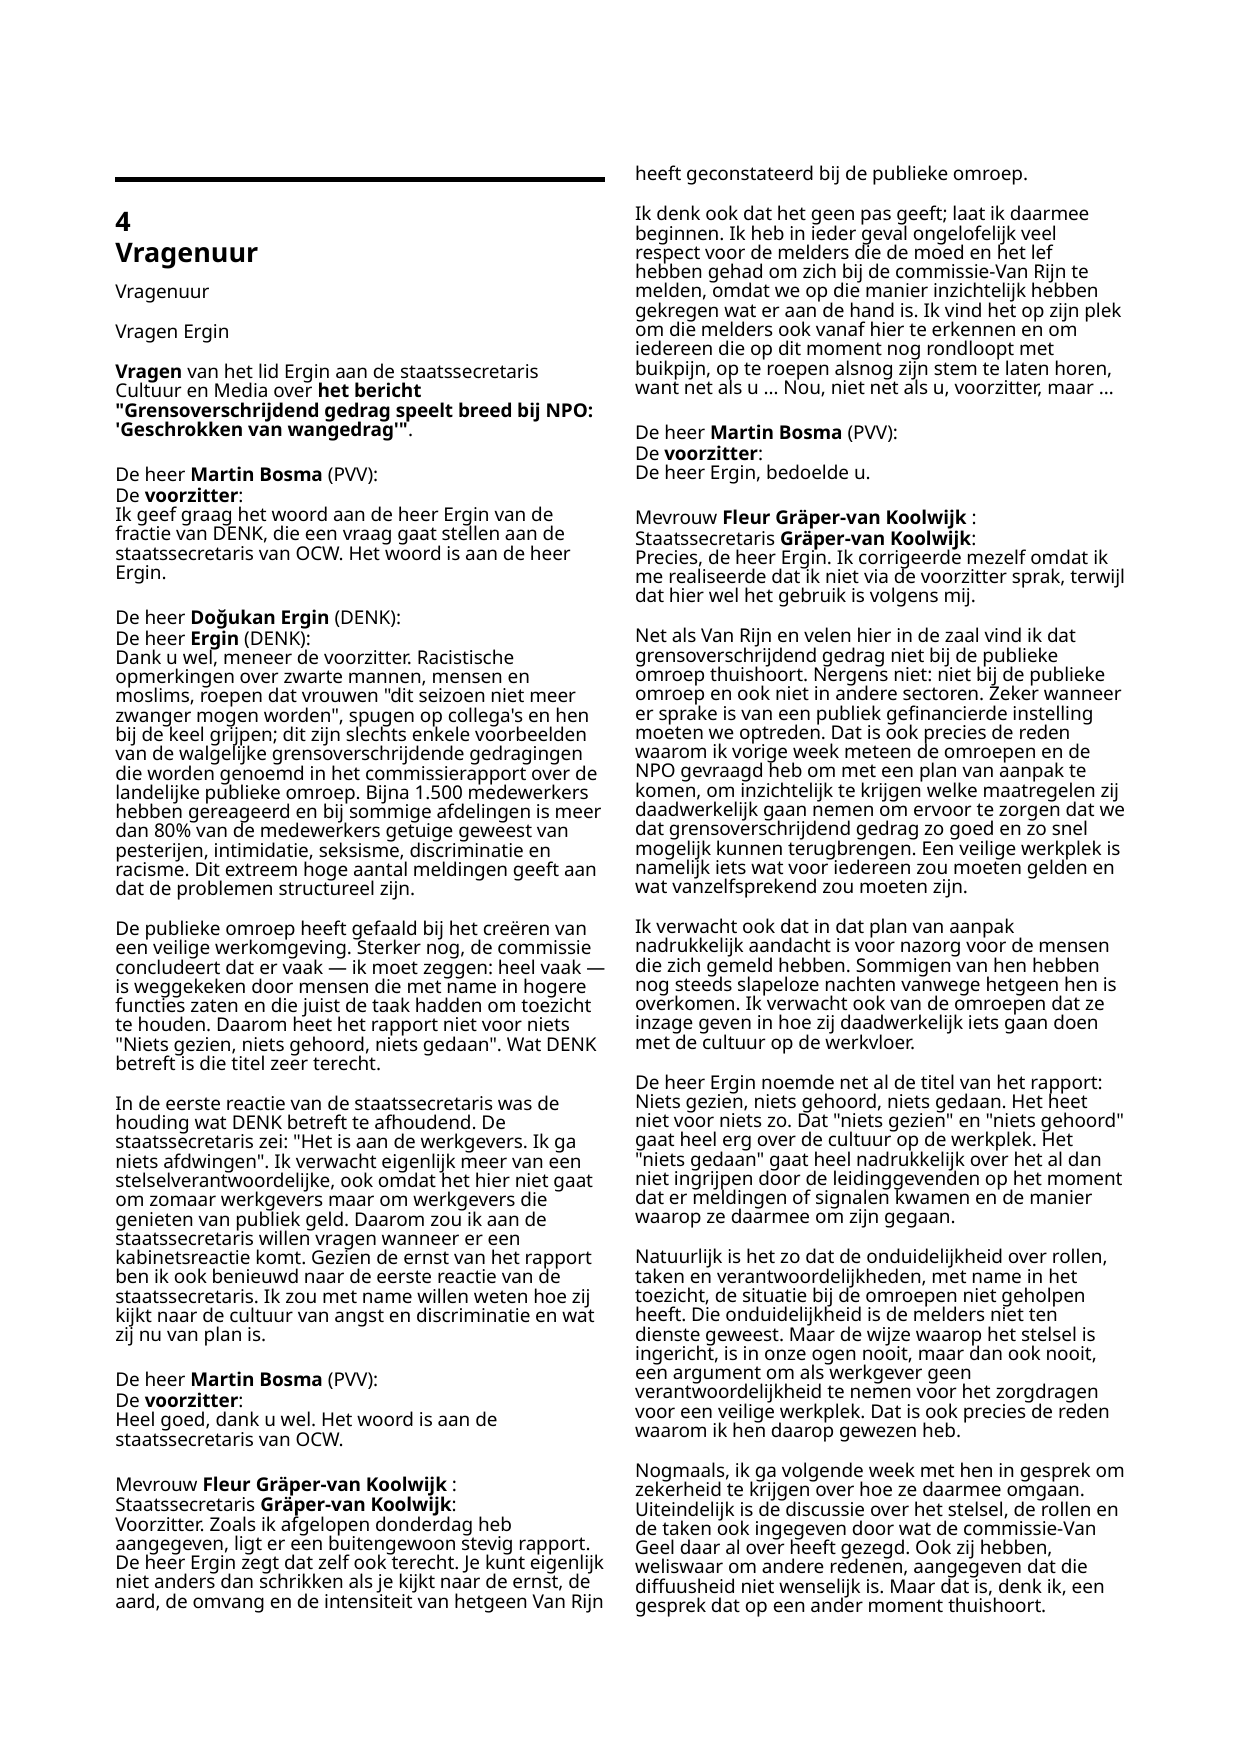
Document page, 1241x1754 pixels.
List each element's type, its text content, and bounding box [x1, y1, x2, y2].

text Vragen Ergin [115, 323, 605, 342]
text Natuurlijk is het zo dat de onduidelijkheid over rollen, taken en verantwoordelijkheden, met name in het toezicht, de situatie bij de omroepen niet geholpen heeft. Die onduidelijkheid is de melders niet ten dienste geweest. Maar de wijze waarop het stelsel is ingericht, is in onze ogen nooit, maar dan ook nooit, een argument om als werkgever geen verantwoordelijkheid te nemen voor het zorgdragen voor een veilige werkplek. Dat is ook precies de reden waarom ik hen daarop gewezen heb. [635, 1248, 1125, 1441]
text 4 [115, 203, 605, 239]
text Net als Van Rijn en velen hier in de zaal vind ik dat grensoverschrijdend gedrag niet bij de publieke omroep thuishoort. Nergens niet: niet bij de publieke omroep en ook niet in andere sectoren. Zeker wanneer er sprake is van een publiek gefinancierde instelling moeten we optreden. Dat is ook precies de reden waarom ik vorige week meteen de omroepen en de NPO gevraagd heb om met een plan van aanpak te komen, om inzichtelijk te krijgen welke maatregelen zij daadwerkelijk gaan nemen om ervoor te zorgen dat we dat grensoverschrijdend gedrag zo goed en zo snel mogelijk kunnen terugbrengen. Een veilige werkplek is namelijk iets wat voor iedereen zou moeten gelden en wat vanzelfsprekend zou moeten zijn. [635, 627, 1125, 897]
text De heer Martin Bosma (PVV): [635, 419, 1125, 444]
text Ik denk ook dat het geen pas geeft; laat ik daarmee beginnen. Ik heb in ieder geval ongelofelijk veel respect voor de melders die de moed en het lef hebben gehad om zich bij de commissie-Van Rijn te melden, omdat we op die manier inzichtelijk hebben gekregen wat er aan de hand is. Ik vind het op zijn plek om die melders ook vanaf hier te erkennen en om iedereen die op dit moment nog rondloopt met buikpijn, op te roepen alsnog zijn stem te laten horen, want net als u … Nou, niet net als u, voorzitter, maar … [635, 205, 1125, 398]
text De heer Martin Bosma (PVV): [115, 1366, 605, 1392]
text De voorzitter: [115, 487, 605, 506]
text Staatssecretaris Gräper-van Koolwijk: [115, 1496, 605, 1516]
text Heel goed, dank u wel. Het woord is aan de staatssecretaris van OCW. [115, 1411, 605, 1450]
text De heer Martin Bosma (PVV): [115, 461, 605, 487]
text Dank u wel, meneer de voorzitter. Racistische opmerkingen over zwarte mannen, mensen en moslims, roepen dat vrouwen "dit seizoen niet meer zwanger mogen worden", spugen op collega's en hen bij de keel grijpen; dit zijn slechts enkele voorbeelden van de walgelijke grensoverschrijdende gedragingen die worden genoemd in het commissierapport over de landelijke publieke omroep. Bijna 1.500 medewerkers hebben gereageerd en bij sommige afdelingen is meer dan 80% van de medewerkers getuige geweest van pesterijen, intimidatie, seksisme, discriminatie en racisme. Dit extreem hoge aantal meldingen geeft aan dat de problemen structureel zijn. [115, 649, 605, 899]
text Vragenuur [115, 283, 605, 302]
text Mevrouw Fleur Gräper-van Koolwijk : [115, 1471, 605, 1496]
text Vragenuur [115, 239, 605, 283]
text Voorzitter. Zoals ik afgelopen donderdag heb aangegeven, ligt er een buitengewoon stevig rapport. De heer Ergin zegt dat zelf ook terecht. Je kunt eigenlijk niet anders dan schrikken als je kijkt naar de ernst, de aard, de omvang en de intensiteit van hetgeen Van Rijn [115, 1516, 605, 1612]
text De heer Ergin, bedoelde u. [635, 464, 1125, 483]
text De heer Ergin noemde net al de titel van het rapport: Niets gezien, niets gehoord, niets gedaan. Het heet niet voor niets zo. Dat "niets gezien" en "niets gehoord" gaat heel erg over de cultuur op de werkplek. Het "niets gedaan" gaat heel nadrukkelijk over het al dan niet ingrijpen door de leidinggevenden op het moment dat er meldingen of signalen kwamen en de manier waarop ze daarmee om zijn gegaan. [635, 1074, 1125, 1228]
text Vragen van het lid Ergin aan de staatssecretaris Cultuur en Media over het bericht "Grensoverschrijdend gedrag speelt breed bij NPO: 'Geschrokken van wangedrag'". [115, 363, 605, 440]
text heeft geconstateerd bij de publieke omroep. [635, 165, 1125, 184]
text Nogmaals, ik ga volgende week met hen in gesprek om zekerheid te krijgen over hoe ze daarmee omgaan. Uiteindelijk is de discussie over het stelsel, de rollen en de taken ook ingegeven door wat de commissie-Van Geel daar al over heeft gezegd. Ook zij hebben, weliswaar om andere redenen, aangegeven dat die diffuusheid niet wenselijk is. Maar dat is, denk ik, een gesprek dat op een ander moment thuishoort. [635, 1462, 1125, 1616]
text Ik verwacht ook dat in dat plan van aanpak nadrukkelijk aandacht is voor nazorg voor de mensen die zich gemeld hebben. Sommigen van hen hebben nog steeds slapeloze nachten vanwege hetgeen hen is overkomen. Ik verwacht ook van de omroepen dat ze inzage geven in hoe zij daadwerkelijk iets gaan doen met de cultuur op de werkvloer. [635, 918, 1125, 1053]
text Ik geef graag het woord aan de heer Ergin van de fractie van DENK, die een vraag gaat stellen aan de staatssecretaris van OCW. Het woord is aan de heer Ergin. [115, 506, 605, 583]
text In de eerste reactie van de staatssecretaris was de houding wat DENK betreft te afhoudend. De staatssecretaris zei: "Het is aan de werkgevers. Ik ga niets afdwingen". Ik verwacht eigenlijk meer van een stelselverantwoordelijke, ook omdat het hier niet gaat om zomaar werkgevers maar om werkgevers die genieten van publiek geld. Daarom zou ik aan de staatssecretaris willen vragen wanneer er een kabinetsreactie komt. Gezien de ernst van het rapport ben ik ook benieuwd naar de eerste reactie van de staatssecretaris. Ik zou met name willen weten hoe zij kijkt naar de cultuur van angst en discriminatie en wat zij nu van plan is. [115, 1095, 605, 1346]
text De heer Ergin (DENK): [115, 629, 605, 649]
text Precies, de heer Ergin. Ik corrigeerde mezelf omdat ik me realiseerde dat ik niet via de voorzitter sprak, terwijl dat hier wel het gebruik is volgens mij. [635, 549, 1125, 607]
text De publieke omroep heeft gefaald bij het creëren van een veilige werkomgeving. Sterker nog, de commissie concludeert dat er vaak — ik moet zeggen: heel vaak — is weggekeken door mensen die met name in hogere functies zaten en die juist de taak hadden om toezicht te houden. Daarom heet het rapport niet voor niets "Niets gezien, niets gehoord, niets gedaan". Wat DENK betreft is die titel zeer terecht. [115, 920, 605, 1074]
text Staatssecretaris Gräper-van Koolwijk: [635, 530, 1125, 549]
text De voorzitter: [115, 1392, 605, 1411]
text De heer Doğukan Ergin (DENK): [115, 604, 605, 629]
text Mevrouw Fleur Gräper-van Koolwijk : [635, 504, 1125, 530]
text De voorzitter: [635, 444, 1125, 464]
